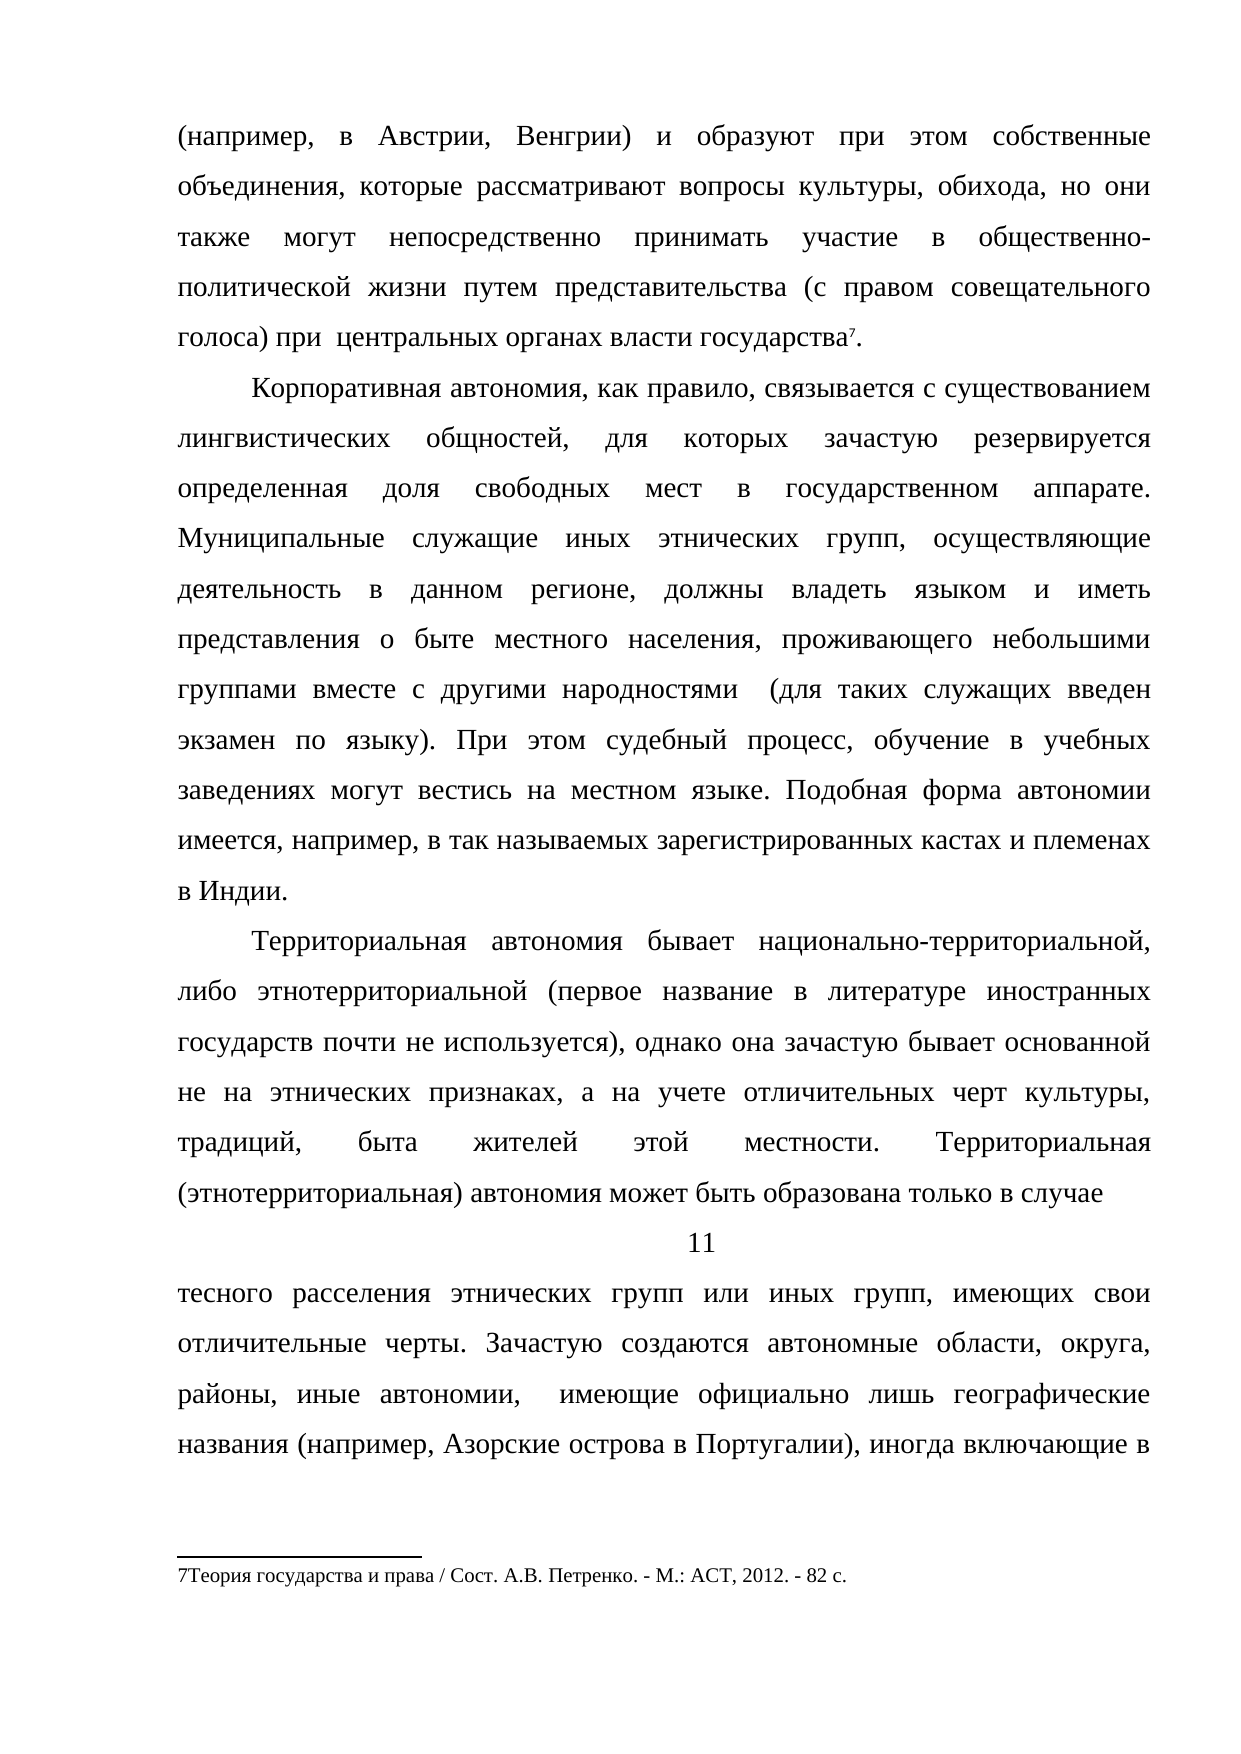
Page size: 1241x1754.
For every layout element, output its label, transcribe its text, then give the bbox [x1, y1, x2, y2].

text (например, в Австрии, Венгрии) и образуют при этом собственные объединения, которые рассматривают вопросы культуры, обихода, но они также могут непосредственно принимать участие в общественно-политической жизни путем представительства (с правом совещательного голоса) при центральных органах власти государства. [177, 118, 1152, 353]
text тесного расселения этнических групп или иных групп, имеющих свои отличительные черты. Зачастую создаются автономные области, округа, районы, иные автономии, имеющие официально лишь географические названия (например, Азорские острова в Португалии), иногда включающие в [177, 1275, 1152, 1460]
text Территориальная автономия бывает национально-территориальной, либо этнотерриториальной (первое название в литературе иностранных государств почти не используется), однако она зачастую бывает основанной не на этнических признаках, а на учете отличительных черт культуры, традиций, быта жителей этой местности. Территориальная (этнотерриториальная) автономия может быть образована только в случае [177, 923, 1152, 1208]
text 11 [177, 1225, 1152, 1258]
text Корпоративная автономия, как правило, связывается с существованием лингвистических общностей, для которых зачастую резервируется определенная доля свободных мест в государственном аппарате. Муниципальные служащие иных этнических групп, осуществляющие деятельность в данном регионе, должны владеть языком и иметь представления о быте местного населения, проживающего небольшими группами вместе с другими народностями (для таких служащих введен экзамен по языку). При этом судебный процесс, обучение в учебных заведениях могут вестись на местном языке. Подобная форма автономии имеется, например, в так называемых зарегистрированных кастах и племенах в Индии. [177, 370, 1152, 906]
text Теория государства и права / Сост. А.В. Петренко. - М.: АСТ, 2012. - 82 с. [177, 1563, 1152, 1587]
